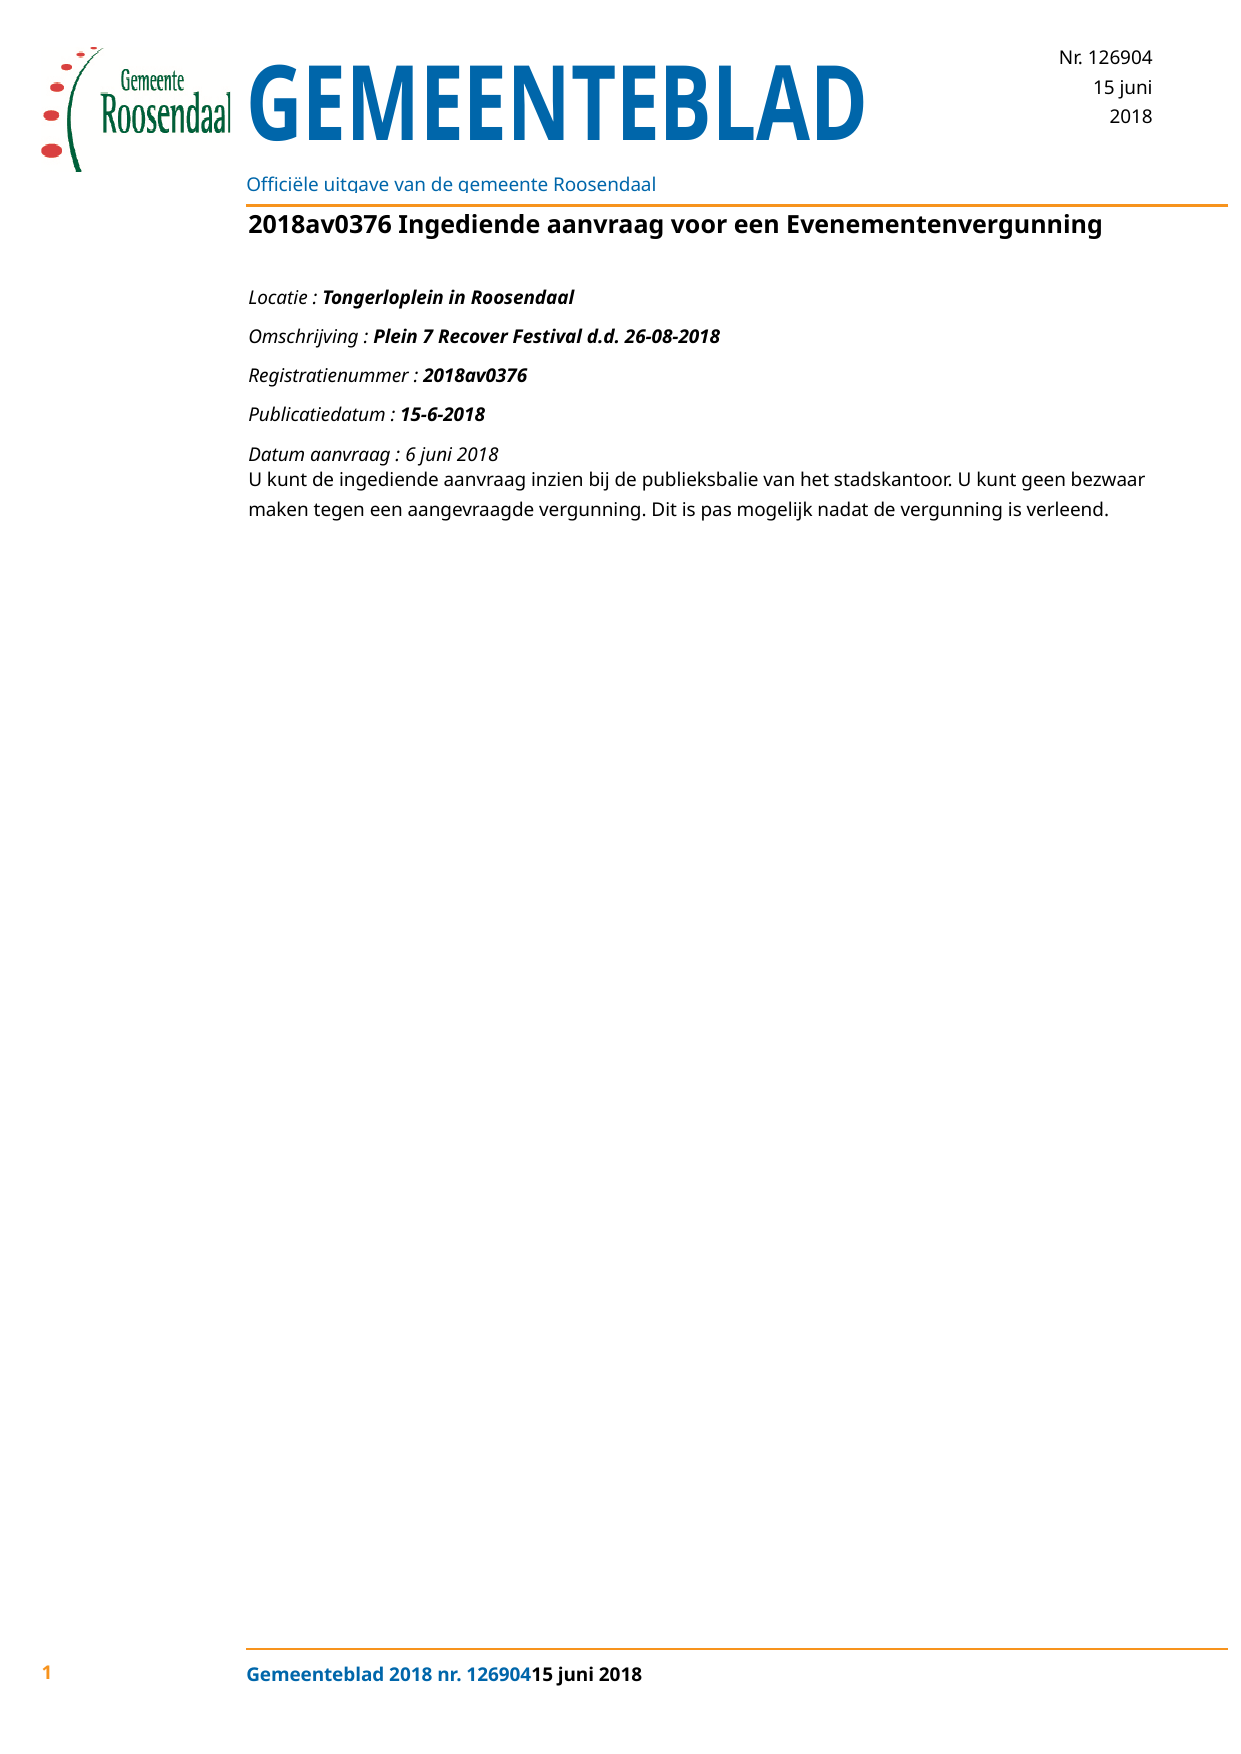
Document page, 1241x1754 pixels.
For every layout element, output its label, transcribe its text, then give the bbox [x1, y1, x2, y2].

text Locatie : Tongerloplein in Roosendaal [248, 284, 1152, 309]
picture [41, 47, 231, 172]
text 2018av0376 Ingediende aanvraag voor een Evenementenvergunning [248, 207, 1152, 241]
text Datum aanvraag : 6 juni 2018 [248, 441, 1152, 467]
text Publicatiedatum : 15-6-2018 [248, 402, 1152, 427]
text Registratienummer : 2018av0376 [248, 362, 1152, 388]
text U kunt de ingediende aanvraag inzien bij de publieksbalie van het stadskantoor. U kunt geen bezwaar maken tegen een aangevraagde vergunning. Dit is pas mogelijk nadat de vergunning is verleend. [248, 467, 1152, 522]
text Omschrijving : Plein 7 Recover Festival d.d. 26-08-2018 [248, 323, 1152, 349]
